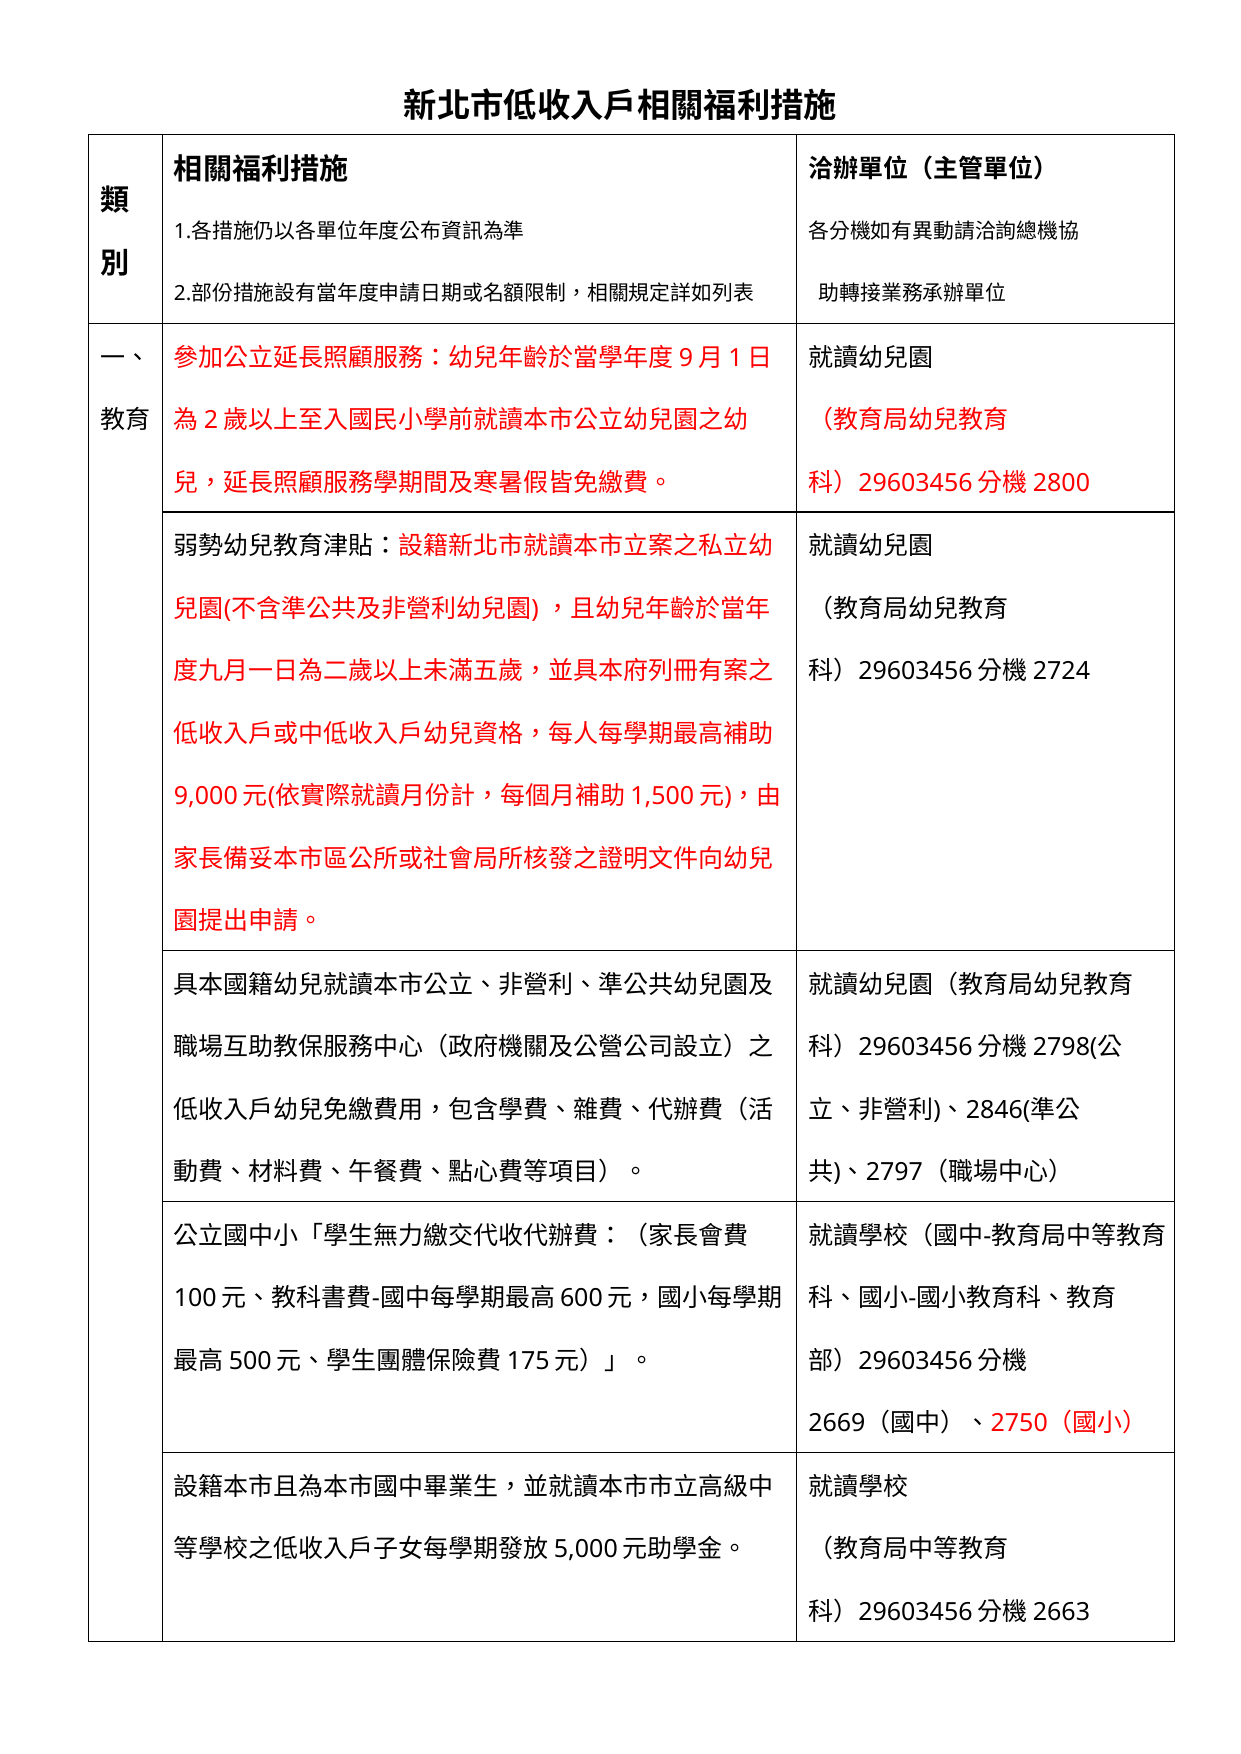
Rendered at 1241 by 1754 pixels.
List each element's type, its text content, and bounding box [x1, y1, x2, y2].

table_header 相關福利措施 1.各措施仍以各單位年度公布資訊為準 2.部份措施設有當年度申請日期或名額限制，相關規定詳如列表 [163, 135, 796, 323]
text 新北市低收入戶相關福利措施 [59, 72, 1181, 134]
table_cell 參加公立延長照顧服務：幼兒年齡於當學年度9月1日為2歲以上至入國民小學前就讀本市公立幼兒園之幼兒，延長照顧服務學期間及寒暑假皆免繳費。 [163, 324, 796, 511]
table_cell 設籍本市且為本市國中畢業生，並就讀本市市立高級中等學校之低收入戶子女每學期發放5,000元助學金。 [163, 1453, 796, 1641]
table_cell 一、 教育 [89, 324, 162, 1641]
table_cell 就讀學校 （教育局中等教育科）29603456分機2663 [797, 1453, 1174, 1641]
table_cell 弱勢幼兒教育津貼：設籍新北市就讀本市立案之私立幼兒園(不含準公共及非營利幼兒園) ，且幼兒年齡於當年度九月一日為二歲以上未滿五歲，並具本府列冊有案之低收入戶或中低收入戶幼兒資格，每人每學期最高補助9,000元(依實際就讀月份計，每個月補助1,500元)，由家長備妥本市區公所或社會局所核發之證明文件向幼兒園提出申請。 [163, 513, 796, 950]
table_cell 就讀學校（國中-教育局中等教育科、國小-國小教育科、教育部）29603456分機 2669（國中）、2750（國小） [797, 1202, 1174, 1452]
table_cell 就讀幼兒園 （教育局幼兒教育科）29603456分機2724 [797, 513, 1174, 950]
table_cell 就讀幼兒園 （教育局幼兒教育科）29603456分機2800 [797, 324, 1174, 511]
table_header 類別 [89, 135, 162, 323]
table_cell 就讀幼兒園（教育局幼兒教育科）29603456分機2798(公立、非營利)、2846(準公共)、2797（職場中心） [797, 951, 1174, 1201]
table_header 洽辦單位（主管單位） 各分機如有異動請洽詢總機協 助轉接業務承辦單位 [797, 135, 1174, 323]
table_cell 公立國中小「學生無力繳交代收代辦費：（家長會費100元、教科書費-國中每學期最高600元，國小每學期最高500元、學生團體保險費175元）」。 [163, 1202, 796, 1452]
table_cell 具本國籍幼兒就讀本市公立、非營利、準公共幼兒園及職場互助教保服務中心（政府機關及公營公司設立）之低收入戶幼兒免繳費用，包含學費、雜費、代辦費（活動費、材料費、午餐費、點心費等項目）。 [163, 951, 796, 1201]
